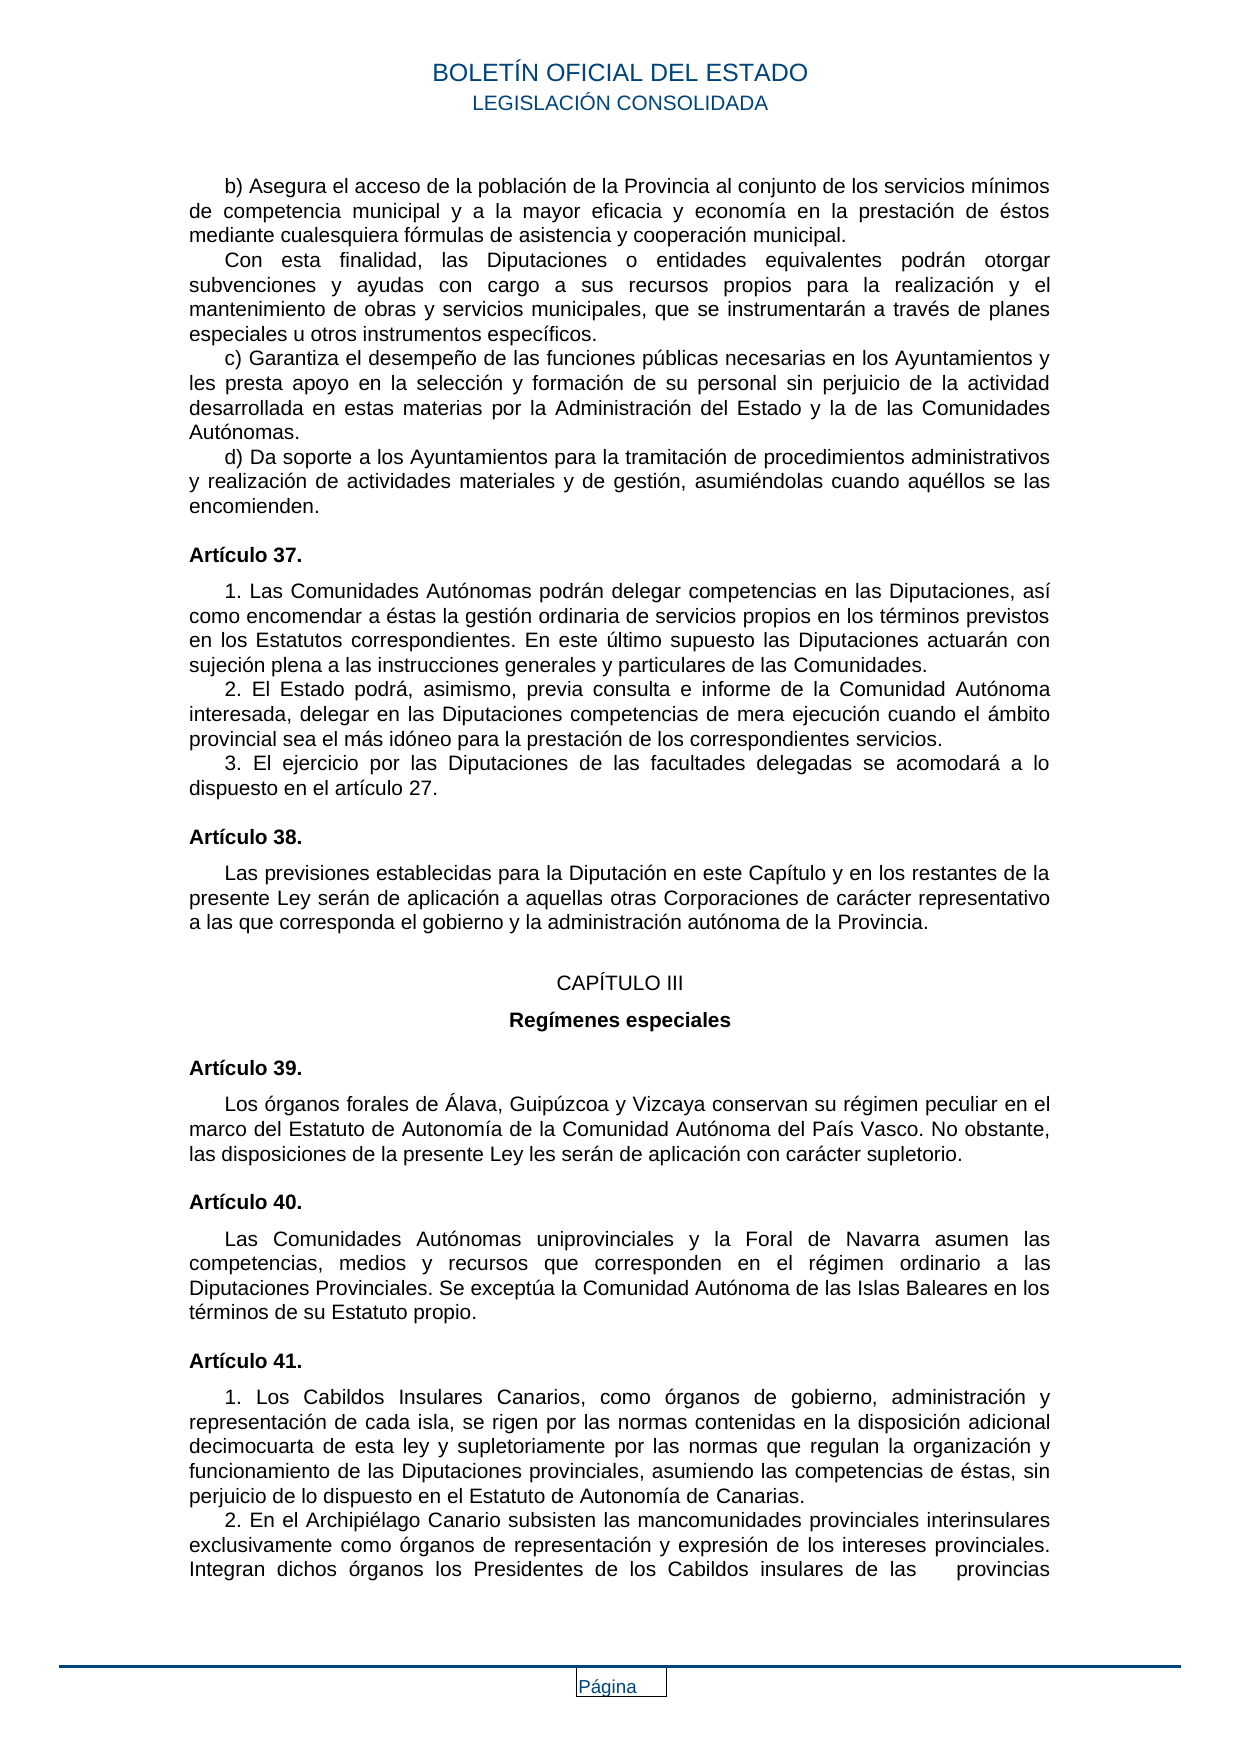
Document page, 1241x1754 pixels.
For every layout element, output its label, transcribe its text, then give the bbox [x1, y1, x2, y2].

list El Estado podrá, asimismo, previa consulta e informe de la Comunidad Autónoma interesada, delegar en las Diputaciones competencias de mera ejecución cuando el ámbito provincial sea el más idóneo para la prestación de los correspondientes servicios. [189, 677, 1051, 750]
subtitle Artículo 41. [189, 1349, 1194, 1373]
text Las previsiones establecidas para la Diputación en este Capítulo y en los restantes de la presente Ley serán de aplicación a aquellas otras Corporaciones de carácter representativo a las que corresponda el gobierno y la administración autónoma de la Provincia. [189, 861, 1051, 934]
list Las Comunidades Autónomas podrán delegar competencias en las Diputaciones, así como encomendar a éstas la gestión ordinaria de servicios propios en los términos previstos en los Estatutos correspondientes. En este último supuesto las Diputaciones actuarán con sujeción plena a las instrucciones generales y particulares de las Comunidades. [189, 579, 1051, 677]
subtitle Regímenes especiales [509, 1007, 1194, 1031]
text Con esta finalidad, las Diputaciones o entidades equivalentes podrán otorgar subvenciones y ayudas con cargo a sus recursos propios para la realización y el mantenimiento de obras y servicios municipales, que se instrumentarán a través de planes especiales u otros instrumentos específicos. [189, 248, 1051, 346]
list Da soporte a los Ayuntamientos para la tramitación de procedimientos administrativos y realización de actividades materiales y de gestión, asumiéndolas cuando aquéllos se las encomienden. [189, 445, 1051, 518]
list En el Archipiélago Canario subsisten las mancomunidades provinciales interinsulares exclusivamente como órganos de representación y expresión de los intereses provinciales. Integran dichos órganos los Presidentes de los Cabildos insulares de las provincias [189, 1508, 1051, 1581]
text Las Comunidades Autónomas uniprovinciales y la Foral de Navarra asumen las competencias, medios y recursos que corresponden en el régimen ordinario a las Diputaciones Provinciales. Se exceptúa la Comunidad Autónoma de las Islas Baleares en los términos de su Estatuto propio. [189, 1226, 1051, 1324]
list Garantiza el desempeño de las funciones públicas necesarias en los Ayuntamientos y les presta apoyo en la selección y formación de su personal sin perjuicio de la actividad desarrollada en estas materias por la Administración del Estado y la de las Comunidades Autónomas. [189, 346, 1051, 444]
list El ejercicio por las Diputaciones de las facultades delegadas se acomodará a lo dispuesto en el artículo 27. [189, 751, 1051, 800]
text Los órganos forales de Álava, Guipúzcoa y Vizcaya conservan su régimen peculiar en el marco del Estatuto de Autonomía de la Comunidad Autónoma del País Vasco. No obstante, las disposiciones de la presente Ley les serán de aplicación con carácter supletorio. [189, 1092, 1051, 1165]
subtitle Artículo 37. [189, 543, 1194, 567]
subtitle Artículo 38. [189, 824, 1194, 848]
text CAPÍTULO III [388, 971, 852, 994]
subtitle Artículo 40. [189, 1190, 1194, 1214]
list Los Cabildos Insulares Canarios, como órganos de gobierno, administración y representación de cada isla, se rigen por las normas contenidas en la disposición adicional decimocuarta de esta ley y supletoriamente por las normas que regulan la organización y funcionamiento de las Diputaciones provinciales, asumiendo las competencias de éstas, sin perjuicio de lo dispuesto en el Estatuto de Autonomía de Canarias. [189, 1385, 1051, 1507]
text Artículo 39. [189, 1056, 1194, 1080]
list Asegura el acceso de la población de la Provincia al conjunto de los servicios mínimos de competencia municipal y a la mayor eficacia y economía en la prestación de éstos mediante cualesquiera fórmulas de asistencia y cooperación municipal. [189, 174, 1051, 247]
